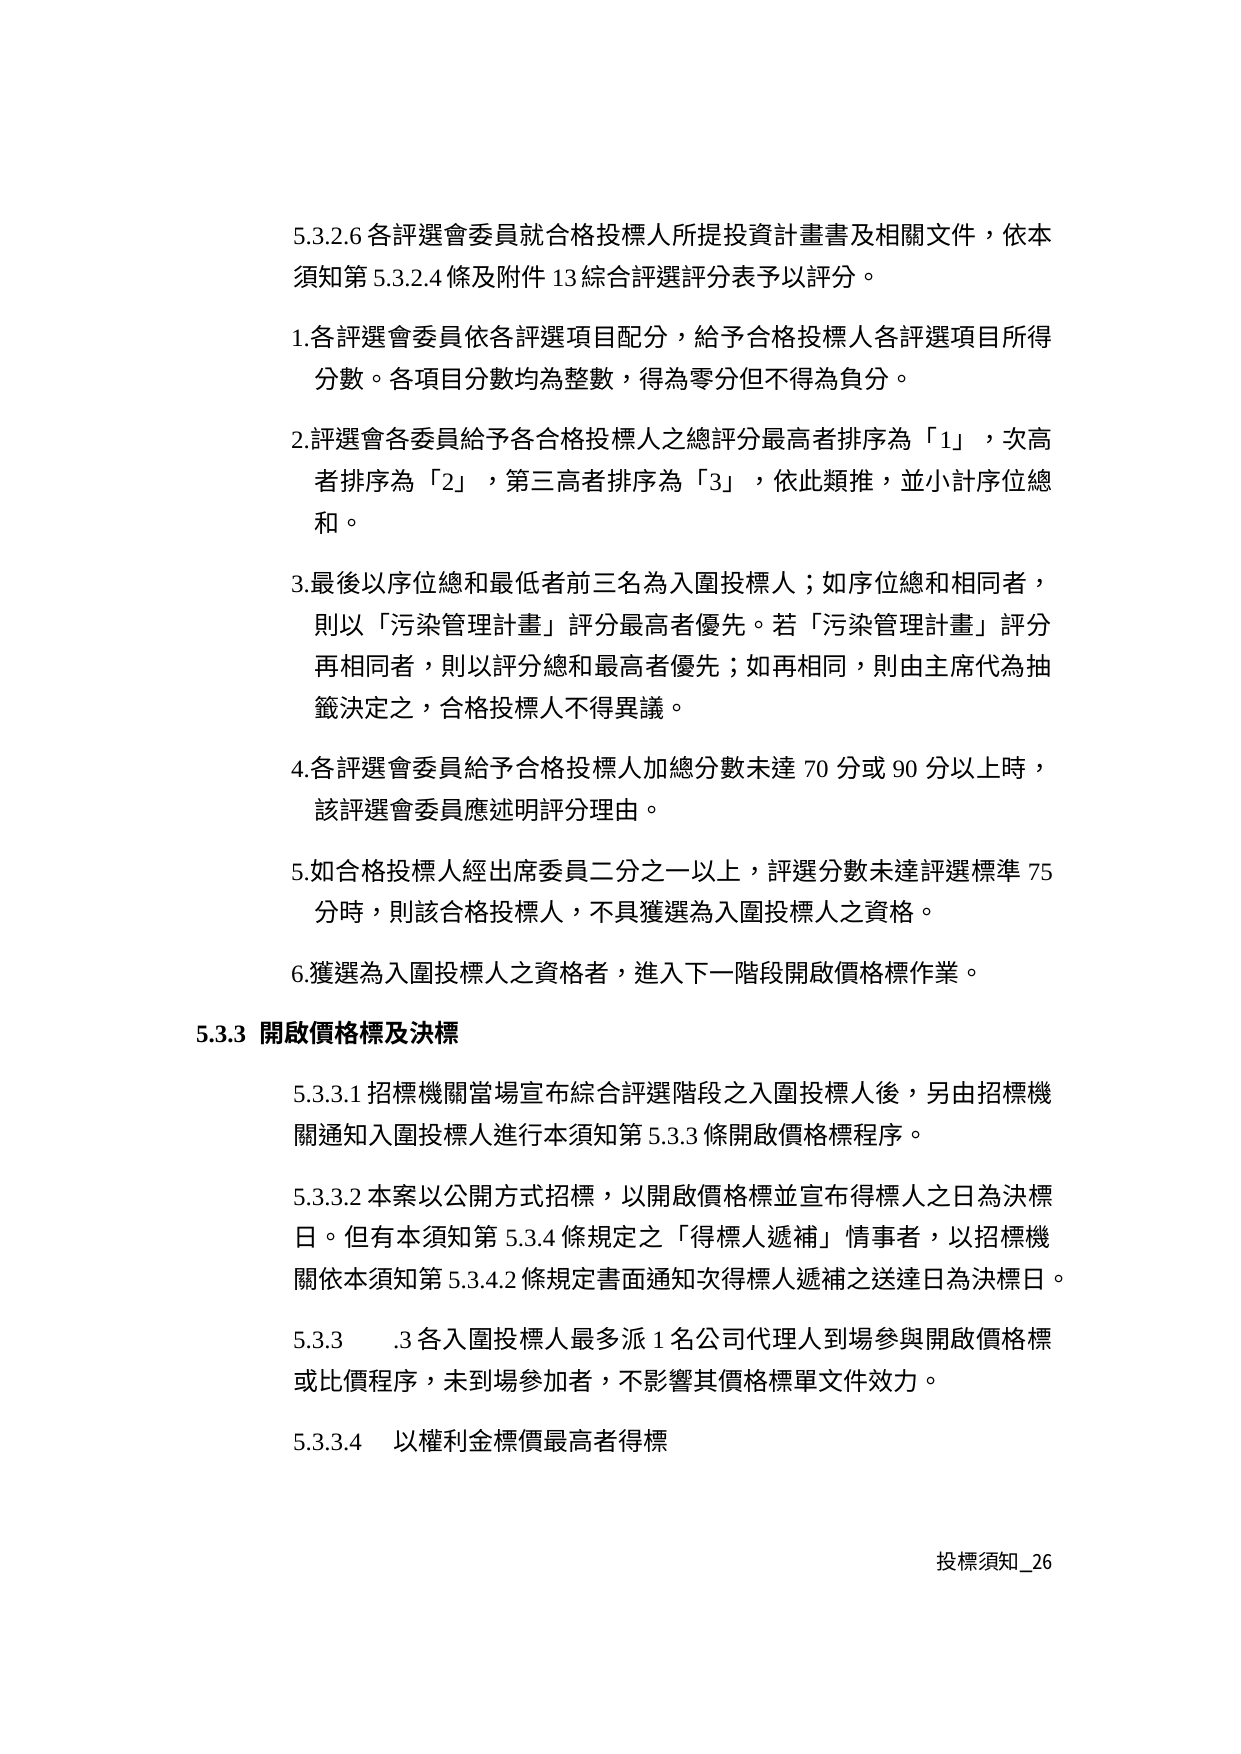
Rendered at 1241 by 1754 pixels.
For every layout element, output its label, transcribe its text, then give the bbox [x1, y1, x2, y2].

text 5.3.3.2本案以公開方式招標，以開啟價格標並宣布得標人之日為決標日。但有本須知第5.3.4條規定之「得標人遞補」情事者，以招標機關依本須知第5.3.4.2條規定書面通知次得標人遞補之送達日為決標日。 [293, 1171, 1053, 1296]
text 3.最後以序位總和最低者前三名為入圍投標人；如序位總和相同者，則以「污染管理計畫」評分最高者優先。若「污染管理計畫」評分再相同者，則以評分總和最高者優先；如再相同，則由主席代為抽籤決定之，合格投標人不得異議。 [291, 558, 1053, 725]
text 4.各評選會委員給予合格投標人加總分數未達70 分或90 分以上時，該評選會委員應述明評分理由。 [291, 743, 1053, 827]
text 2.評選會各委員給予各合格投標人之總評分最高者排序為「1」，次高者排序為「2」，第三高者排序為「3」，依此類推，並小計序位總和。 [291, 414, 1053, 539]
text 6.獲選為入圍投標人之資格者，進入下一階段開啟價格標作業。 [291, 948, 1053, 989]
text 5.3.2.6各評選會委員就合格投標人所提投資計畫書及相關文件，依本須知第5.3.2.4條及附件13綜合評選評分表予以評分。 [293, 210, 1053, 293]
text 5.3.3 開啟價格標及決標 [196, 1008, 1053, 1050]
text 5.3.3.4 以權利金標價最高者得標 [293, 1416, 1053, 1458]
text 5.如合格投標人經出席委員二分之一以上，評選分數未達評選標準75 分時，則該合格投標人，不具獲選為入圍投標人之資格。 [291, 846, 1053, 929]
text 1.各評選會委員依各評選項目配分，給予合格投標人各評選項目所得分數。各項目分數均為整數，得為零分但不得為負分。 [291, 312, 1053, 396]
text 5.3.3.1招標機關當場宣布綜合評選階段之入圍投標人後，另由招標機關通知入圍投標人進行本須知第5.3.3條開啟價格標程序。 [293, 1068, 1053, 1152]
text 5.3.3 .3各入圍投標人最多派1名公司代理人到場參與開啟價格標或比價程序，未到場參加者，不影響其價格標單文件效力。 [293, 1314, 1053, 1398]
